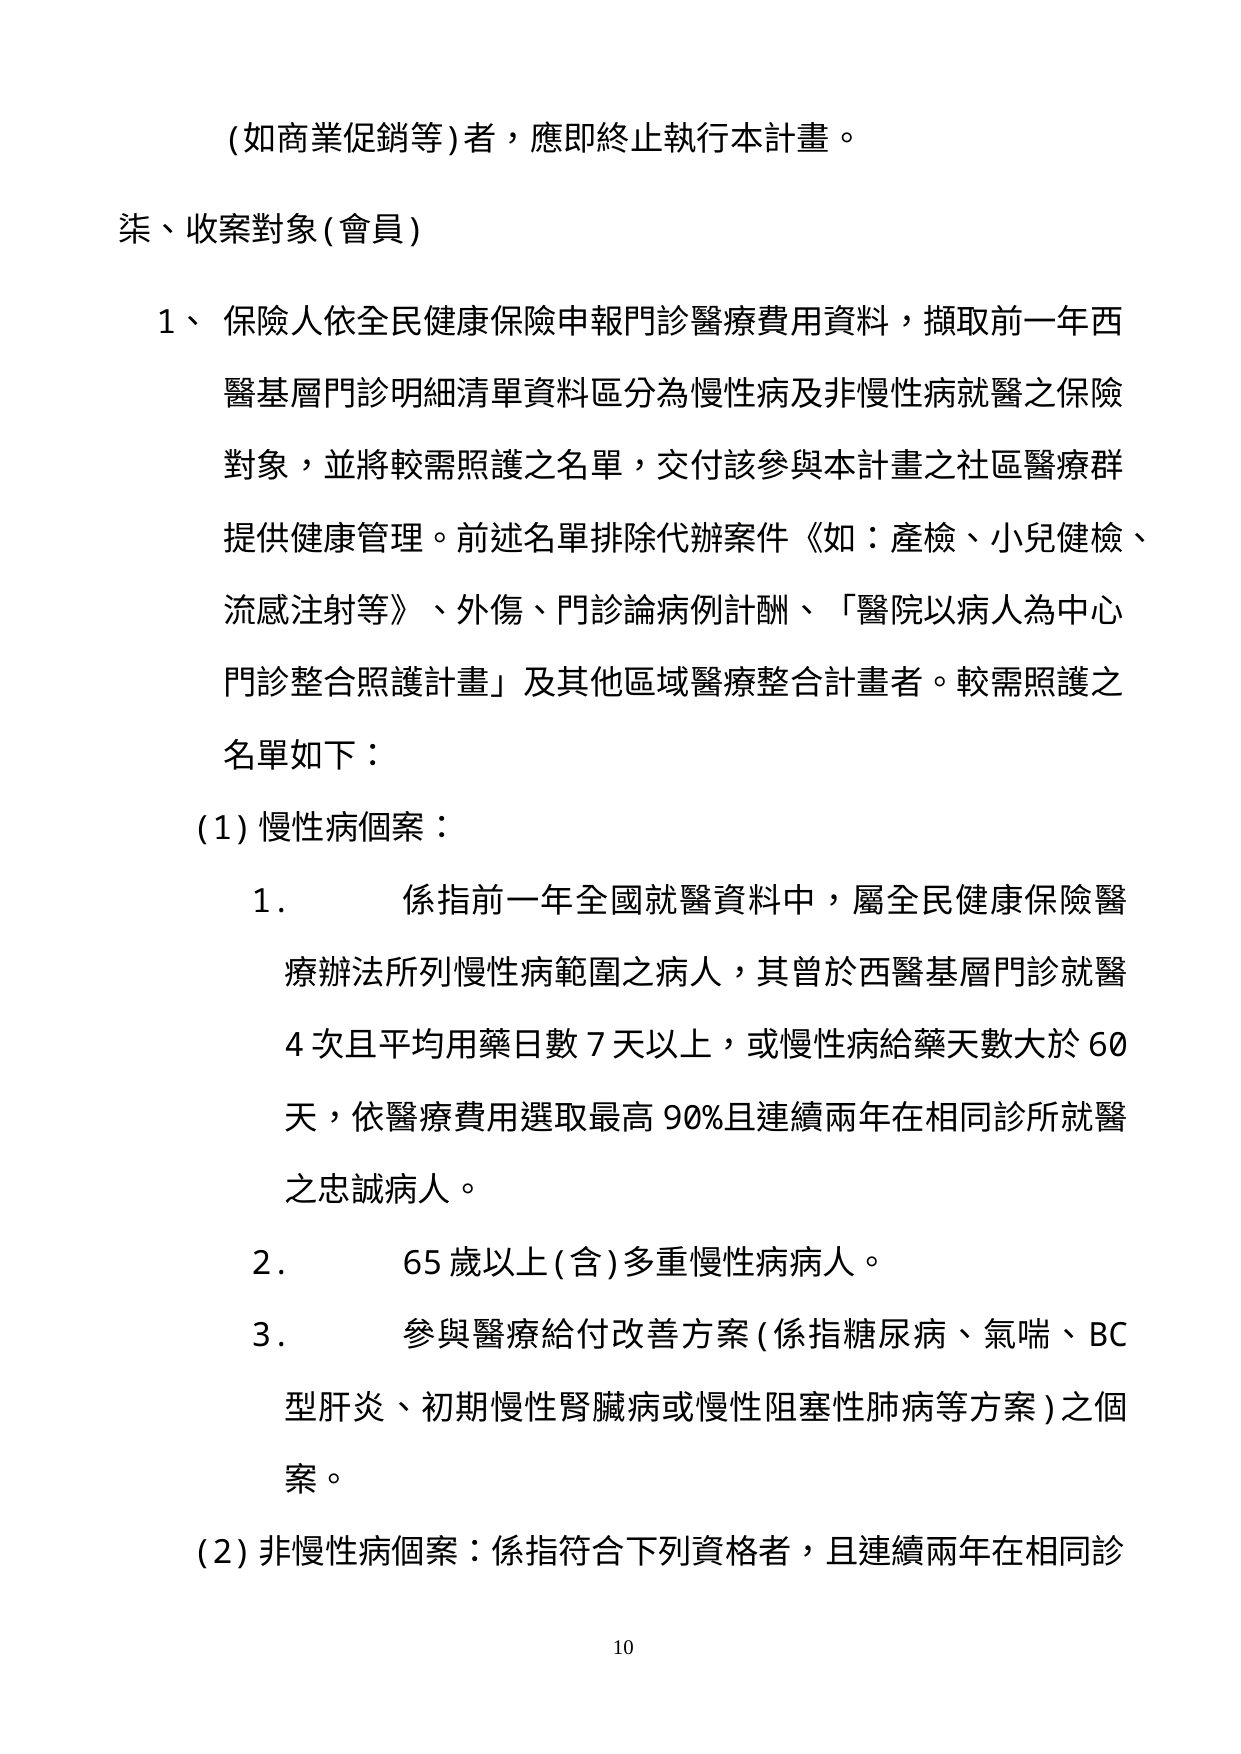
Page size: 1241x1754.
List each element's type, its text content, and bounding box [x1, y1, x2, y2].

list 保險人依全民健康保險申報門診醫療費用資料，擷取前一年西醫基層門診明細清單資料區分為慢性病及非慢性病就醫之保險對象，並將較需照護之名單，交付該參與本計畫之社區醫療群提供健康管理。前述名單排除代辦案件《如：產檢、小兒健檢、流感注射等》、外傷、門診論病例計酬、「醫院以病人為中心門診整合照護計畫」及其他區域醫療整合計畫者。較需照護之名單如下： [156, 294, 1128, 777]
list 65歲以上(含)多重慢性病病人。 [251, 1235, 1128, 1284]
list 非慢性病個案：係指符合下列資格者，且連續兩年在相同診 [192, 1525, 1128, 1574]
list 收案對象(會員) [118, 203, 1128, 252]
list 參與醫療給付改善方案(係指糖尿病、氣喘、BC型肝炎、初期慢性腎臟病或慢性阻塞性肺病等方案)之個案。 [251, 1308, 1128, 1501]
list 慢性病個案： [192, 801, 1128, 849]
list (如商業促銷等)者，應即終止執行本計畫。 [156, 112, 1128, 160]
list 係指前一年全國就醫資料中，屬全民健康保險醫療辦法所列慢性病範圍之病人，其曾於西醫基層門診就醫4次且平均用藥日數7天以上，或慢性病給藥天數大於60天，依醫療費用選取最高90%且連續兩年在相同診所就醫之忠誠病人。 [251, 873, 1128, 1211]
